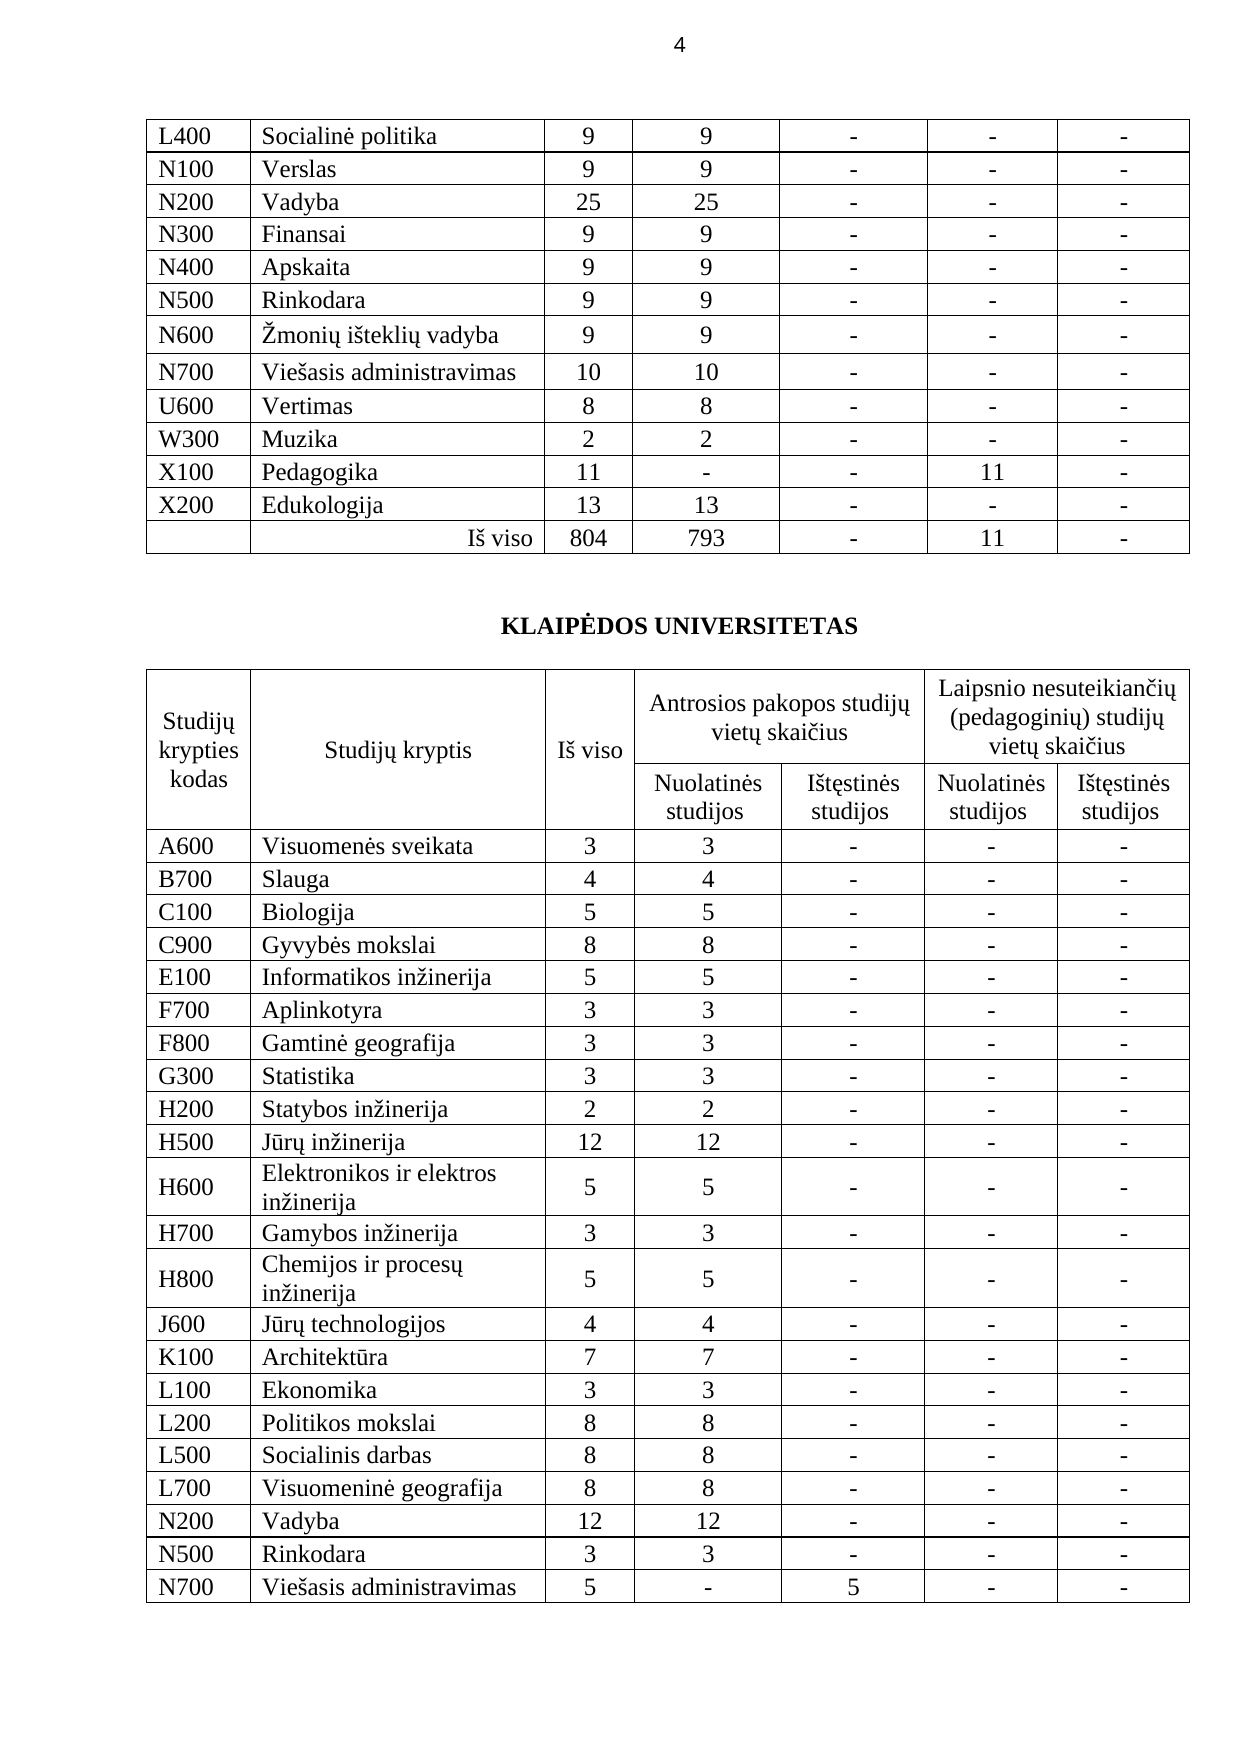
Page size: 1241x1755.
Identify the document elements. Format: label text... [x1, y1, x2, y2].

table_cell - [1058, 895, 1189, 927]
table_cell K100 [147, 1341, 250, 1372]
table_cell - [782, 1216, 924, 1248]
table_cell 9 [545, 120, 632, 151]
table_cell - [782, 1308, 924, 1339]
table_cell N700 [147, 354, 250, 389]
table_cell - [928, 284, 1057, 315]
table_cell 3 [546, 1538, 634, 1569]
table_cell - [1058, 1341, 1189, 1372]
table_header Antrosios pakopos studijų vietų skaičius [635, 670, 924, 763]
table_cell E100 [147, 961, 250, 993]
table_header Studijų kryptis [251, 670, 545, 829]
table_cell - [1058, 830, 1189, 862]
table_cell - [782, 830, 924, 862]
table_cell 9 [545, 218, 632, 250]
table_cell - [1058, 218, 1189, 250]
table_cell 5 [546, 895, 634, 927]
table_cell Nuolatinės studijos [635, 764, 781, 829]
table_cell U600 [147, 390, 250, 422]
table_cell Iš viso [251, 521, 544, 553]
table_cell Socialinė politika [251, 120, 544, 151]
table_cell Gamybos inžinerija [251, 1216, 545, 1248]
table_cell N500 [147, 1538, 250, 1569]
table_cell Elektronikos ir elektros inžinerija [251, 1158, 545, 1215]
table_cell - [780, 120, 927, 151]
table_cell - [1058, 316, 1189, 353]
table_cell - [780, 284, 927, 315]
table_cell - [782, 1027, 924, 1058]
table_cell 8 [546, 1439, 634, 1471]
table_cell - [1058, 1439, 1189, 1471]
table_cell - [780, 251, 927, 283]
table_cell Socialinis darbas [251, 1439, 545, 1471]
table_cell Jūrų technologijos [251, 1308, 545, 1339]
table_cell - [925, 830, 1057, 862]
table_cell - [1058, 1027, 1189, 1058]
table_cell 2 [546, 1092, 634, 1124]
table_cell - [780, 185, 927, 217]
table_cell - [780, 316, 927, 353]
table_cell Visuomeninė geografija [251, 1472, 545, 1504]
table_cell - [782, 1538, 924, 1569]
table_cell - [782, 863, 924, 894]
table_cell Viešasis administravimas [251, 1570, 545, 1602]
table_cell 12 [635, 1125, 781, 1157]
table_cell 25 [633, 185, 779, 217]
table_cell - [782, 1158, 924, 1215]
table_cell X100 [147, 456, 250, 487]
table_cell G300 [147, 1060, 250, 1091]
table_cell Architektūra [251, 1341, 545, 1372]
table_cell - [925, 1374, 1057, 1405]
table_cell B700 [147, 863, 250, 894]
table_cell L400 [147, 120, 250, 151]
table_cell - [1058, 863, 1189, 894]
table_cell 5 [546, 1158, 634, 1215]
table_cell H500 [147, 1125, 250, 1157]
table_cell Muzika [251, 423, 544, 454]
table_cell H700 [147, 1216, 250, 1248]
table_cell Rinkodara [251, 1538, 545, 1569]
table_cell - [1058, 994, 1189, 1026]
table_cell 8 [546, 928, 634, 960]
table_cell L100 [147, 1374, 250, 1405]
table_cell J600 [147, 1308, 250, 1339]
table_cell 3 [546, 1027, 634, 1058]
table_cell - [782, 1472, 924, 1504]
table_cell 3 [635, 830, 781, 862]
table_cell 11 [545, 456, 632, 487]
table_cell - [780, 423, 927, 454]
table_cell Rinkodara [251, 284, 544, 315]
table_cell - [1058, 1249, 1189, 1307]
table_cell - [782, 928, 924, 960]
table_cell - [1058, 1158, 1189, 1215]
table_cell Edukologija [251, 488, 544, 520]
table_cell - [928, 218, 1057, 250]
table_cell Ištęstinės studijos [782, 764, 924, 829]
table_cell - [1058, 120, 1189, 151]
table_cell Gyvybės mokslai [251, 928, 545, 960]
table_cell 804 [545, 521, 632, 553]
table_cell 9 [545, 251, 632, 283]
table_cell 4 [635, 863, 781, 894]
table_cell 4 [546, 1308, 634, 1339]
table_cell 3 [546, 1216, 634, 1248]
table_cell 9 [545, 284, 632, 315]
table_cell 5 [635, 895, 781, 927]
table_cell 3 [635, 1538, 781, 1569]
table_cell - [925, 1505, 1057, 1536]
table_cell 5 [635, 1249, 781, 1307]
table_cell 8 [635, 928, 781, 960]
table_cell Visuomenės sveikata [251, 830, 545, 862]
table_cell 8 [546, 1406, 634, 1438]
table_cell - [1058, 488, 1189, 520]
table_cell - [925, 895, 1057, 927]
table_cell 11 [928, 521, 1057, 553]
table_cell Finansai [251, 218, 544, 250]
table_cell Statybos inžinerija [251, 1092, 545, 1124]
table_cell 10 [545, 354, 632, 389]
table_cell Vadyba [251, 1505, 545, 1536]
table_cell - [1058, 1060, 1189, 1091]
table_cell Informatikos inžinerija [251, 961, 545, 993]
table_cell - [782, 895, 924, 927]
table_cell - [925, 1060, 1057, 1091]
table_cell - [782, 961, 924, 993]
table_cell - [1058, 521, 1189, 553]
table_cell N600 [147, 316, 250, 353]
table_cell 8 [546, 1472, 634, 1504]
table_cell 9 [633, 284, 779, 315]
table_cell 5 [546, 961, 634, 993]
table_cell - [1058, 390, 1189, 422]
table_cell 2 [633, 423, 779, 454]
table_cell 5 [546, 1570, 634, 1602]
table_cell - [925, 994, 1057, 1026]
table_cell - [925, 928, 1057, 960]
table_cell 5 [782, 1570, 924, 1602]
table_cell 3 [546, 830, 634, 862]
table_cell 5 [635, 1158, 781, 1215]
table_cell - [925, 1027, 1057, 1058]
table_cell - [1058, 1125, 1189, 1157]
table_cell Žmonių išteklių vadyba [251, 316, 544, 353]
table_cell - [925, 1216, 1057, 1248]
table_cell - [1058, 1505, 1189, 1536]
table_cell Chemijos ir procesų inžinerija [251, 1249, 545, 1307]
table_cell 793 [633, 521, 779, 553]
table_cell H600 [147, 1158, 250, 1215]
table_cell Nuolatinės studijos [925, 764, 1057, 829]
table_cell - [928, 185, 1057, 217]
table_cell N500 [147, 284, 250, 315]
table_cell Jūrų inžinerija [251, 1125, 545, 1157]
table_cell L200 [147, 1406, 250, 1438]
table_cell 25 [545, 185, 632, 217]
table_cell 8 [545, 390, 632, 422]
table_cell L500 [147, 1439, 250, 1471]
table_cell - [925, 1472, 1057, 1504]
table_cell - [780, 488, 927, 520]
table_cell N700 [147, 1570, 250, 1602]
table_cell 3 [635, 1060, 781, 1091]
table_cell X200 [147, 488, 250, 520]
table_cell Apskaita [251, 251, 544, 283]
table_cell - [1058, 961, 1189, 993]
table_cell 9 [545, 316, 632, 353]
table_cell - [1058, 1570, 1189, 1602]
table_cell 3 [546, 1060, 634, 1091]
table_cell 3 [635, 1027, 781, 1058]
table_cell 3 [635, 1216, 781, 1248]
table_cell N400 [147, 251, 250, 283]
table_header Studijų krypties kodas [147, 670, 250, 829]
table_cell Politikos mokslai [251, 1406, 545, 1438]
table_cell Pedagogika [251, 456, 544, 487]
table_cell 9 [633, 316, 779, 353]
table_cell Slauga [251, 863, 545, 894]
table_cell 3 [546, 1374, 634, 1405]
table_cell 8 [633, 390, 779, 422]
table_cell - [1058, 1538, 1189, 1569]
table_cell - [925, 1158, 1057, 1215]
table_cell - [782, 1439, 924, 1471]
table_cell 3 [635, 994, 781, 1026]
table_header Iš viso [546, 670, 634, 829]
table_cell C100 [147, 895, 250, 927]
table_cell - [928, 316, 1057, 353]
table_cell F700 [147, 994, 250, 1026]
table_cell - [635, 1570, 781, 1602]
table_cell 9 [633, 120, 779, 151]
table_cell - [1058, 1308, 1189, 1339]
table_cell - [1058, 1406, 1189, 1438]
table_cell Viešasis administravimas [251, 354, 544, 389]
table_cell - [780, 354, 927, 389]
table_cell Biologija [251, 895, 545, 927]
table_cell - [925, 961, 1057, 993]
table_cell 4 [546, 863, 634, 894]
table_cell - [925, 1439, 1057, 1471]
table_cell 10 [633, 354, 779, 389]
table_cell - [1058, 456, 1189, 487]
table_cell - [925, 1125, 1057, 1157]
table_cell Statistika [251, 1060, 545, 1091]
table_cell - [782, 1060, 924, 1091]
table_cell Ekonomika [251, 1374, 545, 1405]
table_cell 9 [545, 153, 632, 184]
table_cell 8 [635, 1472, 781, 1504]
table_cell - [780, 153, 927, 184]
table_cell Vadyba [251, 185, 544, 217]
table_cell L700 [147, 1472, 250, 1504]
table_cell - [1058, 1092, 1189, 1124]
table_cell 13 [633, 488, 779, 520]
table_cell - [1058, 354, 1189, 389]
table_cell - [782, 1249, 924, 1307]
table_cell W300 [147, 423, 250, 454]
text KLAIPĖDOS UNIVERSITETAS [177, 611, 1182, 640]
table_cell 9 [633, 153, 779, 184]
table_cell 3 [635, 1374, 781, 1405]
table_cell - [782, 1092, 924, 1124]
table_cell - [928, 120, 1057, 151]
table_cell - [782, 994, 924, 1026]
table_cell - [780, 218, 927, 250]
table_cell 9 [633, 251, 779, 283]
table_cell - [1058, 1374, 1189, 1405]
table_cell 7 [546, 1341, 634, 1372]
table_cell N200 [147, 185, 250, 217]
table_cell - [782, 1341, 924, 1372]
table_cell - [1058, 153, 1189, 184]
table_cell 12 [546, 1505, 634, 1536]
table_cell - [928, 423, 1057, 454]
table_cell - [928, 488, 1057, 520]
table_cell Ištęstinės studijos [1058, 764, 1189, 829]
table_cell N100 [147, 153, 250, 184]
table_cell H200 [147, 1092, 250, 1124]
table_cell 11 [928, 456, 1057, 487]
table_cell - [780, 521, 927, 553]
table_cell [147, 521, 250, 553]
table_cell - [782, 1374, 924, 1405]
table_cell - [1058, 185, 1189, 217]
table_cell 9 [633, 218, 779, 250]
table_cell - [633, 456, 779, 487]
table_cell Aplinkotyra [251, 994, 545, 1026]
table_cell C900 [147, 928, 250, 960]
table_cell 5 [635, 961, 781, 993]
table_cell Verslas [251, 153, 544, 184]
table_cell - [780, 390, 927, 422]
table_cell 2 [635, 1092, 781, 1124]
table_cell - [1058, 1472, 1189, 1504]
table_cell F800 [147, 1027, 250, 1058]
table_cell - [925, 1406, 1057, 1438]
table_cell N200 [147, 1505, 250, 1536]
table_cell - [928, 390, 1057, 422]
table_cell - [925, 1092, 1057, 1124]
table_cell - [925, 1308, 1057, 1339]
table_cell Gamtinė geografija [251, 1027, 545, 1058]
table_header Laipsnio nesuteikiančių (pedagoginių) studijų vietų skaičius [925, 670, 1189, 763]
table_cell - [925, 1570, 1057, 1602]
table_cell - [928, 153, 1057, 184]
table_cell - [782, 1505, 924, 1536]
table_cell - [925, 1538, 1057, 1569]
table_cell 7 [635, 1341, 781, 1372]
table_cell 8 [635, 1439, 781, 1471]
table_cell H800 [147, 1249, 250, 1307]
table_cell A600 [147, 830, 250, 862]
table_cell - [928, 354, 1057, 389]
table_cell - [928, 251, 1057, 283]
table_cell 5 [546, 1249, 634, 1307]
table_cell - [780, 456, 927, 487]
table_cell 3 [546, 994, 634, 1026]
table_cell - [782, 1125, 924, 1157]
table_cell 8 [635, 1406, 781, 1438]
table_cell Vertimas [251, 390, 544, 422]
table_cell 12 [635, 1505, 781, 1536]
table_cell 2 [545, 423, 632, 454]
table_cell - [1058, 251, 1189, 283]
table_cell - [1058, 1216, 1189, 1248]
table_cell - [1058, 928, 1189, 960]
table_cell 12 [546, 1125, 634, 1157]
table_cell - [1058, 284, 1189, 315]
table_cell - [782, 1406, 924, 1438]
table_cell - [925, 1341, 1057, 1372]
table_cell - [925, 863, 1057, 894]
table_cell - [925, 1249, 1057, 1307]
table_cell - [1058, 423, 1189, 454]
table_cell 13 [545, 488, 632, 520]
table_cell N300 [147, 218, 250, 250]
table_cell 4 [635, 1308, 781, 1339]
